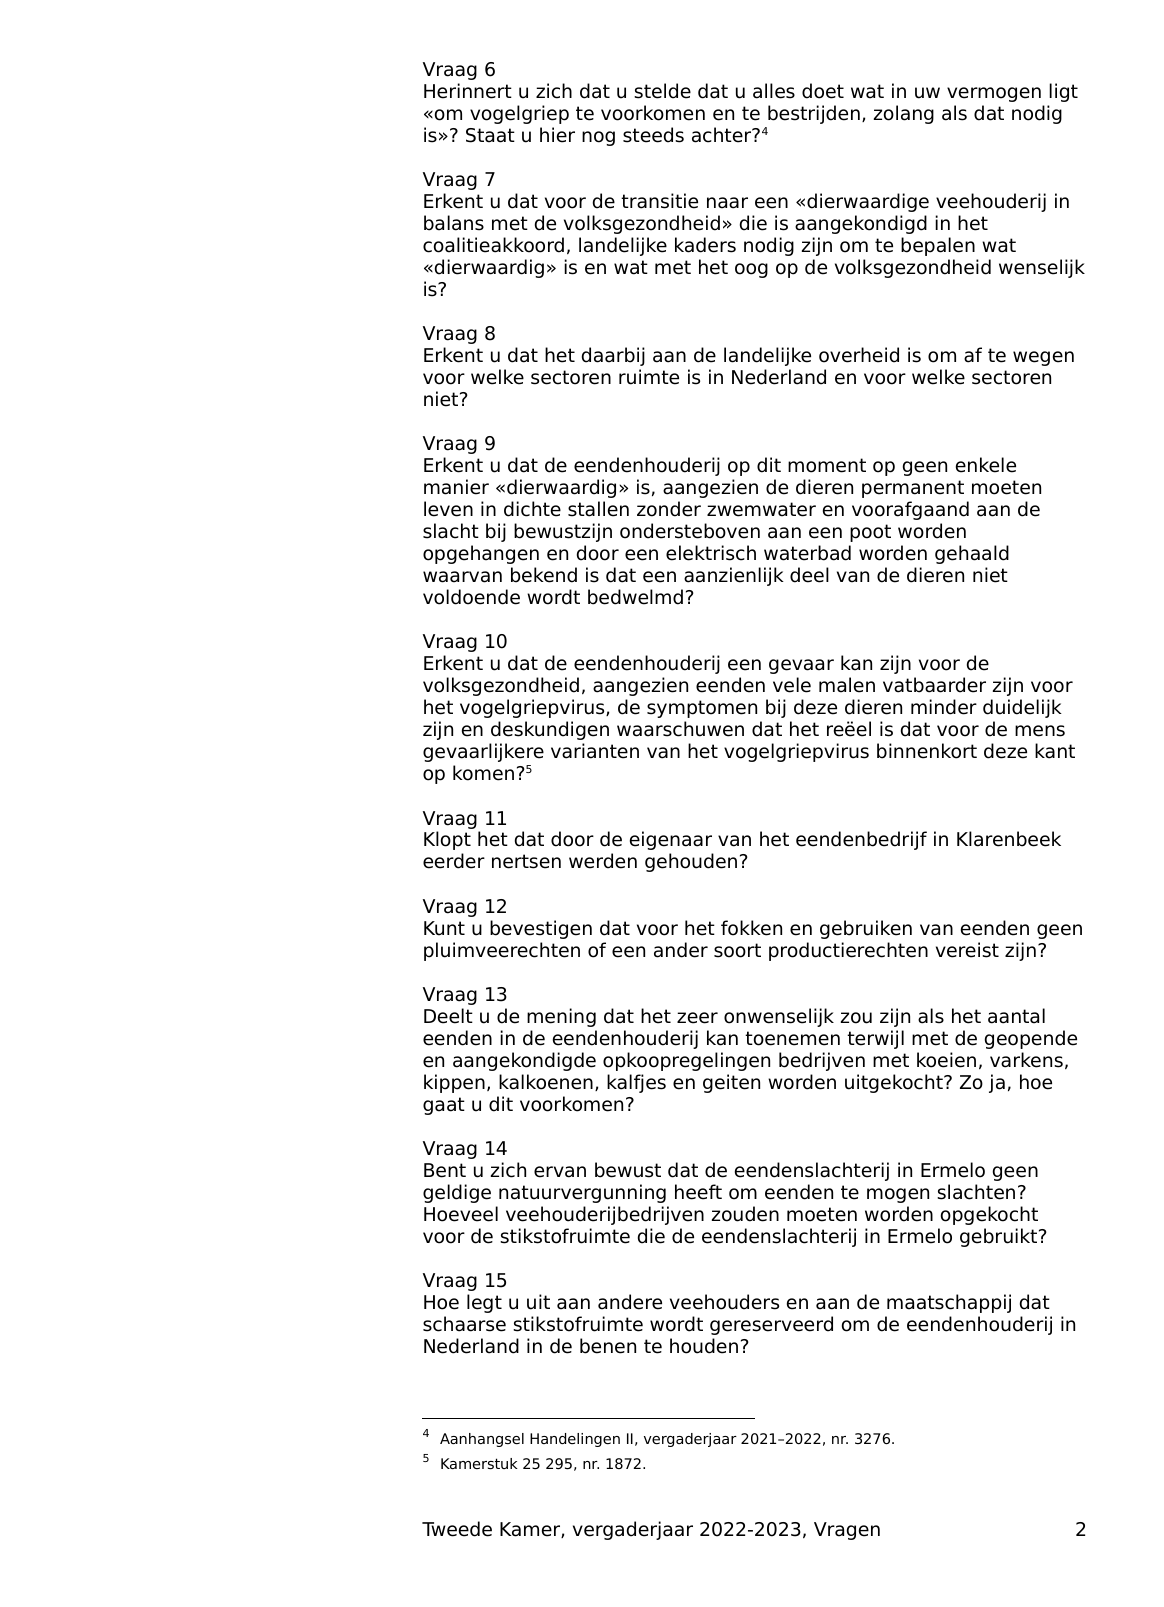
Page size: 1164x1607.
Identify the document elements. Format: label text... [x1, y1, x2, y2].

text Erkent u dat voor de transitie naar een «dierwaardige veehouderij in balans met de volksgezondheid» die is aangekondigd in het coalitieakkoord, landelijke kaders nodig zijn om te bepalen wat «dierwaardig» is en wat met het oog op de volksgezondheid wenselijk is? [422, 191, 1087, 301]
text Vraag 14 [422, 1138, 1087, 1160]
text Vraag 15 [422, 1270, 1087, 1292]
text Erkent u dat de eendenhouderij een gevaar kan zijn voor de volksgezondheid, aangezien eenden vele malen vatbaarder zijn voor het vogelgriepvirus, de symptomen bij deze dieren minder duidelijk zijn en deskundigen waarschuwen dat het reëel is dat voor de mens gevaarlijkere varianten van het vogelgriepvirus binnenkort deze kant op komen? [422, 653, 1087, 785]
text Vraag 9 [422, 433, 1087, 455]
text Herinnert u zich dat u stelde dat u alles doet wat in uw vermogen ligt «om vogelgriep te voorkomen en te bestrijden, zolang als dat nodig is»? Staat u hier nog steeds achter? [422, 81, 1087, 147]
text Erkent u dat de eendenhouderij op dit moment op geen enkele manier «dierwaardig» is, aangezien de dieren permanent moeten leven in dichte stallen zonder zwemwater en voorafgaand aan de slacht bij bewustzijn ondersteboven aan een poot worden opgehangen en door een elektrisch waterbad worden gehaald waarvan bekend is dat een aanzienlijk deel van de dieren niet voldoende wordt bedwelmd? [422, 455, 1087, 609]
text Deelt u de mening dat het zeer onwenselijk zou zijn als het aantal eenden in de eendenhouderij kan toenemen terwijl met de geopende en aangekondigde opkoopregelingen bedrijven met koeien, varkens, kippen, kalkoenen, kalfjes en geiten worden uitgekocht? Zo ja, hoe gaat u dit voorkomen? [422, 1006, 1087, 1116]
text Kamerstuk 25 295, nr. 1872. [422, 1452, 1087, 1474]
text Kunt u bevestigen dat voor het fokken en gebruiken van eenden geen pluimveerechten of een ander soort productierechten vereist zijn? [422, 917, 1087, 961]
text Erkent u dat het daarbij aan de landelijke overheid is om af te wegen voor welke sectoren ruimte is in Nederland en voor welke sectoren niet? [422, 345, 1087, 411]
text Vraag 7 [422, 169, 1087, 191]
text Hoe legt u uit aan andere veehouders en aan de maatschappij dat schaarse stikstofruimte wordt gereserveerd om de eendenhouderij in Nederland in de benen te houden? [422, 1292, 1087, 1358]
text Vraag 8 [422, 323, 1087, 345]
text Vraag 10 [422, 631, 1087, 653]
text Vraag 11 [422, 807, 1087, 829]
text Aanhangsel Handelingen II, vergaderjaar 2021–2022, nr. 3276. [422, 1427, 1087, 1449]
text Vraag 13 [422, 984, 1087, 1006]
text Vraag 12 [422, 896, 1087, 917]
text Bent u zich ervan bewust dat de eendenslachterij in Ermelo geen geldige natuurvergunning heeft om eenden te mogen slachten? Hoeveel veehouderijbedrijven zouden moeten worden opgekocht voor de stikstofruimte die de eendenslachterij in Ermelo gebruikt? [422, 1160, 1087, 1248]
text Klopt het dat door de eigenaar van het eendenbedrijf in Klarenbeek eerder nertsen werden gehouden? [422, 829, 1087, 873]
text Vraag 6 [422, 59, 1087, 81]
